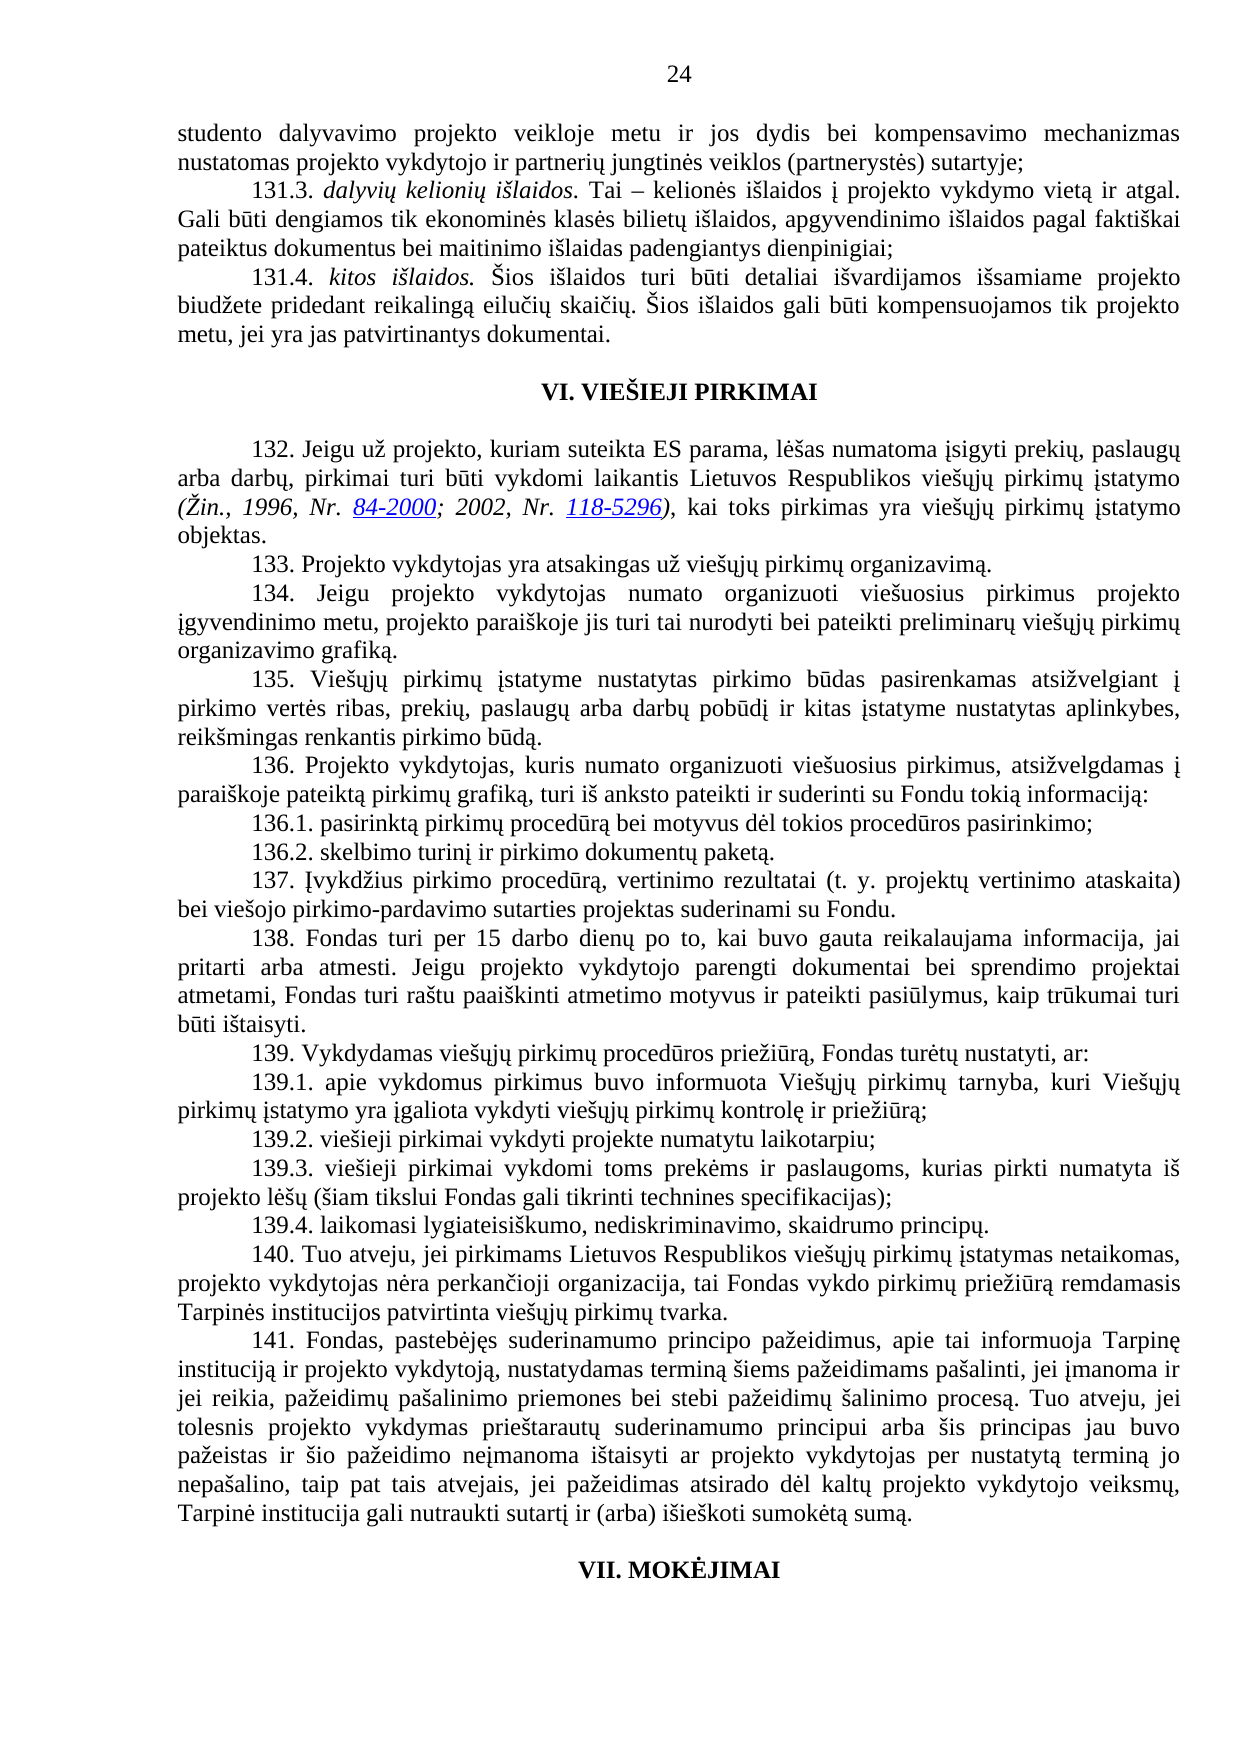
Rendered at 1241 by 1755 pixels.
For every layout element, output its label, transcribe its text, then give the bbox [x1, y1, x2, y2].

text 131.4. kitos išlaidos. Šios išlaidos turi būti detaliai išvardijamos išsamiame projekto biudžete pridedant reikalingą eilučių skaičių. Šios išlaidos gali būti kompensuojamos tik projekto metu, jei yra jas patvirtinantys dokumentai. [177, 262, 1181, 348]
text 132. Jeigu už projekto, kuriam suteikta ES parama, lėšas numatoma įsigyti prekių, paslaugų arba darbų, pirkimai turi būti vykdomi laikantis Lietuvos Respublikos viešųjų pirkimų įstatymo (Žin., 1996, Nr. 84-2000; 2002, Nr. 118-5296), kai toks pirkimas yra viešųjų pirkimų įstatymo objektas. [177, 434, 1181, 549]
text 131.3. dalyvių kelionių išlaidos. Tai – kelionės išlaidos į projekto vykdymo vietą ir atgal. Gali būti dengiamos tik ekonominės klasės bilietų išlaidos, apgyvendinimo išlaidos pagal faktiškai pateiktus dokumentus bei maitinimo išlaidas padengiantys dienpinigiai; [177, 176, 1181, 262]
text 139.1. apie vykdomus pirkimus buvo informuota Viešųjų pirkimų tarnyba, kuri Viešųjų pirkimų įstatymo yra įgaliota vykdyti viešųjų pirkimų kontrolę ir priežiūrą; [177, 1067, 1181, 1124]
text 136. Projekto vykdytojas, kuris numato organizuoti viešuosius pirkimus, atsižvelgdamas į paraiškoje pateiktą pirkimų grafiką, turi iš anksto pateikti ir suderinti su Fondu tokią informaciją: [177, 751, 1181, 808]
text 139.2. viešieji pirkimai vykdyti projekte numatytu laikotarpiu; [177, 1124, 1181, 1153]
text 137. Įvykdžius pirkimo procedūrą, vertinimo rezultatai (t. y. projektų vertinimo ataskaita) bei viešojo pirkimo-pardavimo sutarties projektas suderinami su Fondu. [177, 866, 1181, 923]
text 139.4. laikomasi lygiateisiškumo, nediskriminavimo, skaidrumo principų. [177, 1211, 1181, 1239]
text VII. MOKĖJIMAI [177, 1556, 1181, 1584]
text 134. Jeigu projekto vykdytojas numato organizuoti viešuosius pirkimus projekto įgyvendinimo metu, projekto paraiškoje jis turi tai nurodyti bei pateikti preliminarų viešųjų pirkimų organizavimo grafiką. [177, 578, 1181, 664]
text 139. Vykdydamas viešųjų pirkimų procedūros priežiūrą, Fondas turėtų nustatyti, ar: [177, 1038, 1181, 1067]
text studento dalyvavimo projekto veikloje metu ir jos dydis bei kompensavimo mechanizmas nustatomas projekto vykdytojo ir partnerių jungtinės veiklos (partnerystės) sutartyje; [177, 118, 1181, 176]
text 138. Fondas turi per 15 darbo dienų po to, kai buvo gauta reikalaujama informacija, jai pritarti arba atmesti. Jeigu projekto vykdytojo parengti dokumentai bei sprendimo projektai atmetami, Fondas turi raštu paaiškinti atmetimo motyvus ir pateikti pasiūlymus, kaip trūkumai turi būti ištaisyti. [177, 923, 1181, 1038]
text 141. Fondas, pastebėjęs suderinamumo principo pažeidimus, apie tai informuoja Tarpinę instituciją ir projekto vykdytoją, nustatydamas terminą šiems pažeidimams pašalinti, jei įmanoma ir jei reikia, pažeidimų pašalinimo priemones bei stebi pažeidimų šalinimo procesą. Tuo atveju, jei tolesnis projekto vykdymas prieštarautų suderinamumo principui arba šis principas jau buvo pažeistas ir šio pažeidimo neįmanoma ištaisyti ar projekto vykdytojas per nustatytą terminą jo nepašalino, taip pat tais atvejais, jei pažeidimas atsirado dėl kaltų projekto vykdytojo veiksmų, Tarpinė institucija gali nutraukti sutartį ir (arba) išieškoti sumokėtą sumą. [177, 1326, 1181, 1527]
text 133. Projekto vykdytojas yra atsakingas už viešųjų pirkimų organizavimą. [177, 549, 1181, 578]
text VI. VIEŠIEJI PIRKIMAI [177, 377, 1181, 406]
text 135. Viešųjų pirkimų įstatyme nustatytas pirkimo būdas pasirenkamas atsižvelgiant į pirkimo vertės ribas, prekių, paslaugų arba darbų pobūdį ir kitas įstatyme nustatytas aplinkybes, reikšmingas renkantis pirkimo būdą. [177, 664, 1181, 751]
text 139.3. viešieji pirkimai vykdomi toms prekėms ir paslaugoms, kurias pirkti numatyta iš projekto lėšų (šiam tikslui Fondas gali tikrinti technines specifikacijas); [177, 1153, 1181, 1211]
text 140. Tuo atveju, jei pirkimams Lietuvos Respublikos viešųjų pirkimų įstatymas netaikomas, projekto vykdytojas nėra perkančioji organizacija, tai Fondas vykdo pirkimų priežiūrą remdamasis Tarpinės institucijos patvirtinta viešųjų pirkimų tvarka. [177, 1239, 1181, 1326]
text 136.1. pasirinktą pirkimų procedūrą bei motyvus dėl tokios procedūros pasirinkimo; [177, 808, 1181, 837]
text 136.2. skelbimo turinį ir pirkimo dokumentų paketą. [177, 837, 1181, 866]
